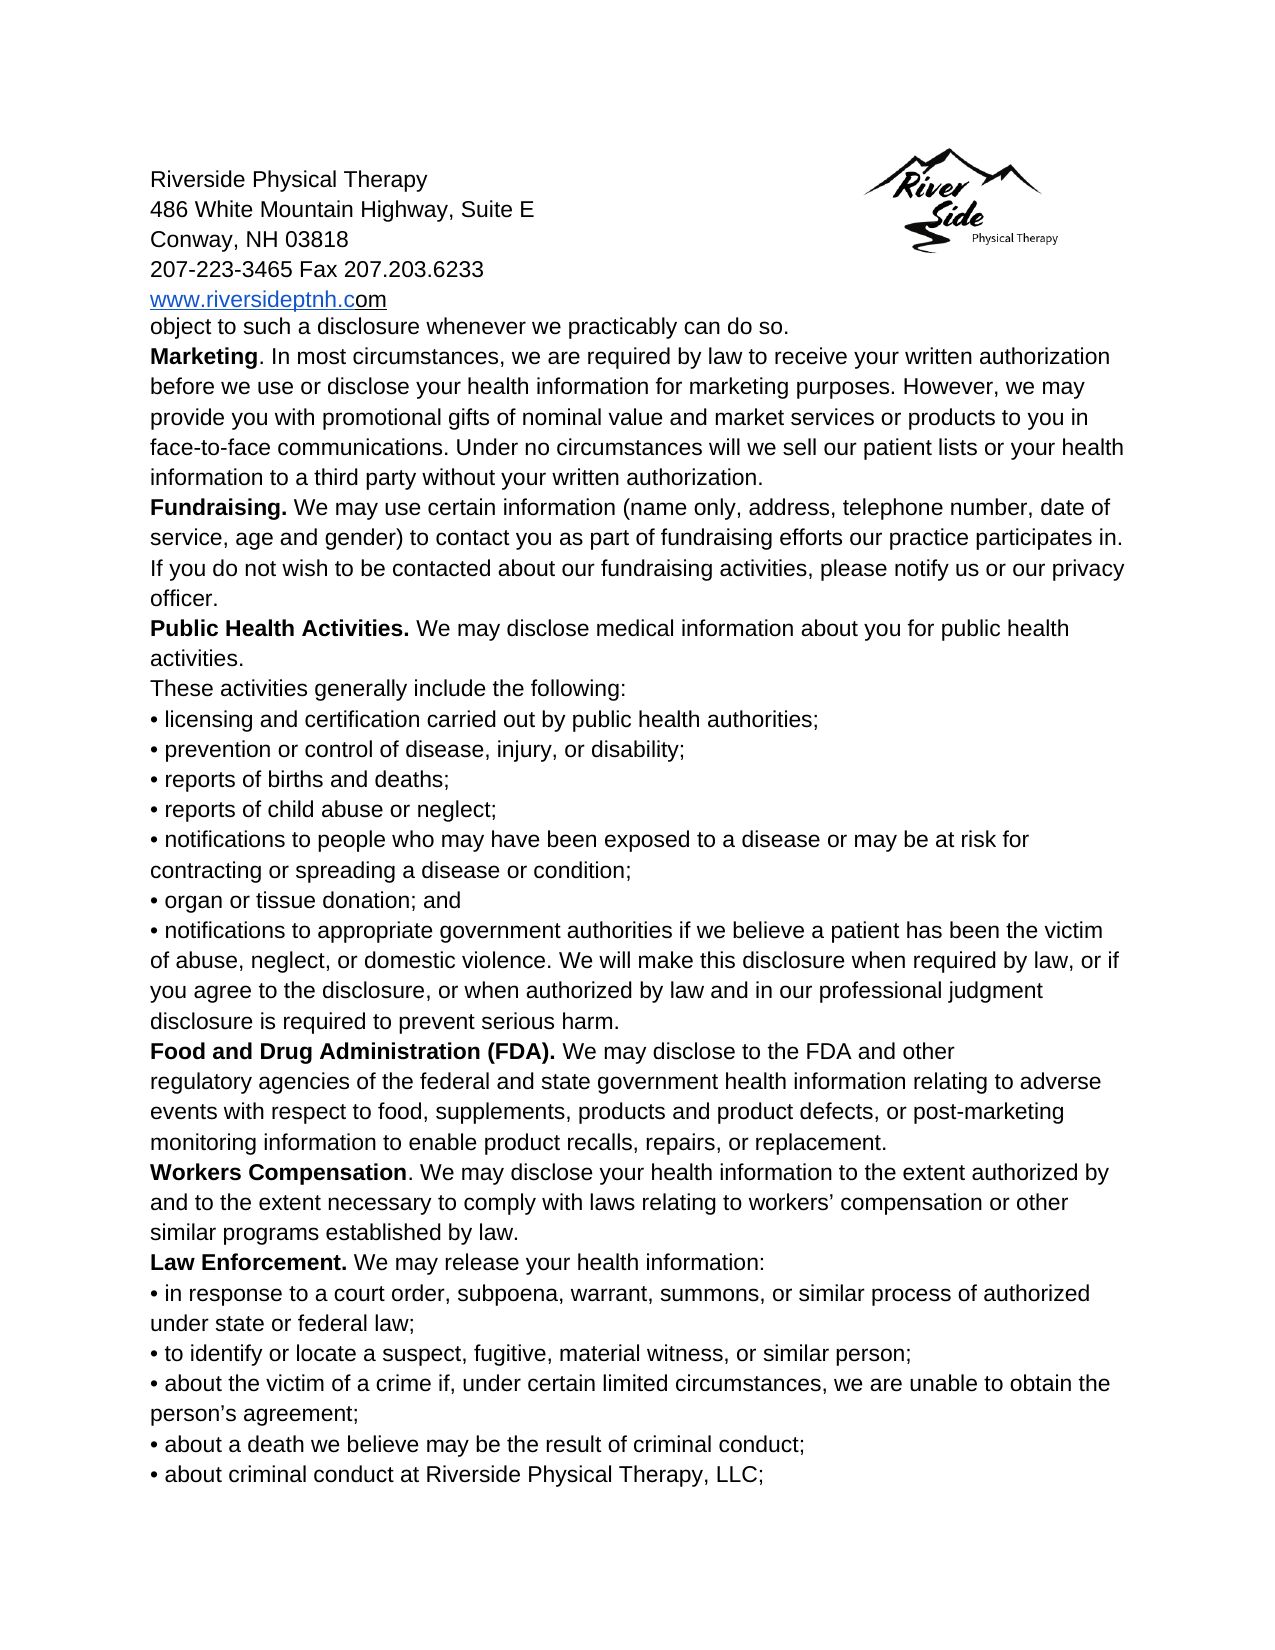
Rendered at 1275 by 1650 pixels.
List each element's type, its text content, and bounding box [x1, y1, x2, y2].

text Food and Drug Administration (FDA). We may disclose to the FDA and other [150, 1038, 1125, 1064]
text • notifications to appropriate government authorities if we believe a patient has been the victim of abuse, neglect, or domestic violence. We will make this disclosure when required by law, or if you agree to the disclosure, or when authorized by law and in our professional judgment disclosure is required to prevent serious harm. [150, 917, 1125, 1034]
text • about a death we believe may be the result of criminal conduct; [150, 1431, 1125, 1457]
text • organ or tissue donation; and [150, 887, 1125, 913]
text These activities generally include the following: [150, 675, 1125, 702]
text object to such a disclosure whenever we practicably can do so. [150, 313, 1125, 339]
text Workers Compensation. We may disclose your health information to the extent authorized by and to the extent necessary to comply with laws relating to workers’ compensation or other similar programs established by law. [150, 1159, 1125, 1245]
text • licensing and certification carried out by public health authorities; [150, 706, 1125, 732]
text Fundraising. We may use certain information (name only, address, telephone number, date of service, age and gender) to contact you as part of fundraising efforts our practice participates in. If you do not wish to be contacted about our fundraising activities, please notify us or our privacy officer. [150, 494, 1125, 611]
text Law Enforcement. We may release your health information: [150, 1249, 1125, 1276]
text Marketing. In most circumstances, we are required by law to receive your written authorization before we use or disclose your health information for marketing purposes. However, we may provide you with promotional gifts of nominal value and market services or products to you in face-to-face communications. Under no circumstances will we sell our patient lists or your health information to a third party without your written authorization. [150, 343, 1125, 490]
text • reports of child abuse or neglect; [150, 796, 1125, 822]
text person’s agreement; [150, 1400, 1125, 1427]
text • prevention or control of disease, injury, or disability; [150, 736, 1125, 762]
text • about criminal conduct at Riverside Physical Therapy, LLC; [150, 1461, 1125, 1487]
text • reports of births and deaths; [150, 766, 1125, 792]
text • notifications to people who may have been exposed to a disease or may be at risk for contracting or spreading a disease or condition; [150, 826, 1125, 883]
text • in response to a court order, subpoena, warrant, summons, or similar process of authorized under state or federal law; [150, 1279, 1125, 1336]
text • to identify or locate a suspect, fugitive, material witness, or similar person; [150, 1340, 1125, 1366]
text regulatory agencies of the federal and state government health information relating to adverse events with respect to food, supplements, products and product defects, or post-marketing monitoring information to enable product recalls, repairs, or replacement. [150, 1068, 1125, 1155]
picture [821, 108, 1122, 277]
text • about the victim of a crime if, under certain limited circumstances, we are unable to obtain the [150, 1370, 1125, 1396]
text Public Health Activities. We may disclose medical information about you for public health activities. [150, 615, 1125, 671]
